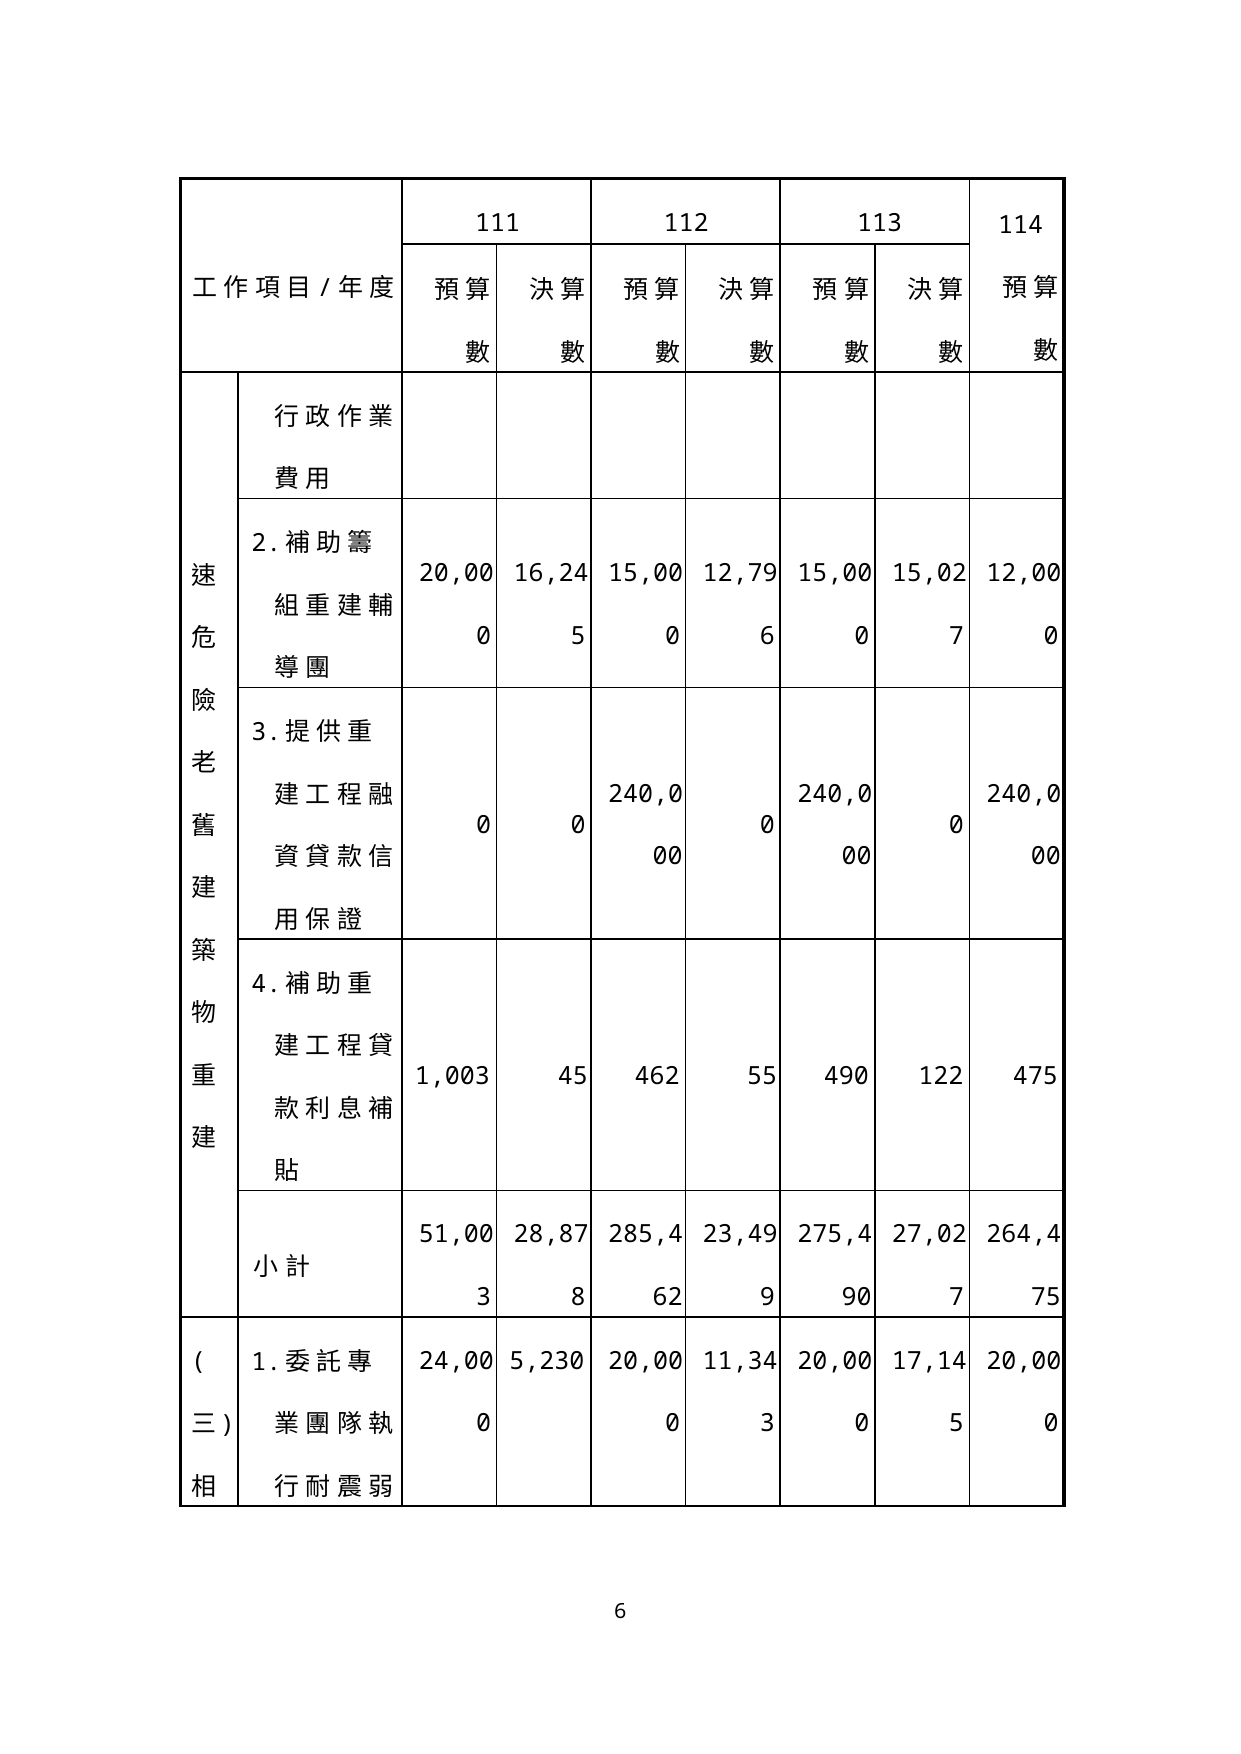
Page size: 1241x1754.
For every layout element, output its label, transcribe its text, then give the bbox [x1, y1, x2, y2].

table_cell 0 [686, 688, 779, 938]
table_cell (三) 相 [182, 1318, 237, 1505]
table_cell 15,000 [781, 499, 874, 687]
table_cell 490 [781, 940, 874, 1190]
table_cell 264,475 [970, 1191, 1062, 1316]
table_cell 55 [686, 940, 779, 1190]
table_cell 12,796 [686, 499, 779, 687]
table_cell 預算數 [592, 245, 685, 371]
table_cell 24,000 [403, 1318, 496, 1505]
table_cell 51,003 [403, 1191, 496, 1316]
table_cell 1,003 [403, 940, 496, 1190]
table_cell [403, 373, 496, 497]
table_cell 決算數 [686, 245, 779, 371]
table_cell 20,000 [592, 1318, 685, 1505]
table_cell 20,000 [403, 499, 496, 687]
table_cell 20,000 [781, 1318, 874, 1505]
table_cell [592, 373, 685, 497]
table_header 111 [403, 180, 590, 243]
table_cell 小計 [239, 1191, 401, 1316]
table_cell [497, 373, 590, 497]
table_header 114 預算數 [970, 180, 1062, 371]
table_cell [686, 373, 779, 497]
table_cell 決算數 [497, 245, 590, 371]
table_cell 122 [876, 940, 969, 1190]
table_cell 285,462 [592, 1191, 685, 1316]
table_cell 15,027 [876, 499, 969, 687]
table_cell 11,343 [686, 1318, 779, 1505]
table_cell 27,027 [876, 1191, 969, 1316]
table_cell [876, 373, 969, 497]
table_cell 240,000 [592, 688, 685, 938]
table_cell 5,230 [497, 1318, 590, 1505]
table_cell 12,000 [970, 499, 1062, 687]
table_cell 行政作業費用 [239, 373, 401, 497]
table_cell 240,000 [970, 688, 1062, 938]
table_cell 45 [497, 940, 590, 1190]
table_header 113 [781, 180, 969, 243]
table_cell 15,000 [592, 499, 685, 687]
table_cell 23,499 [686, 1191, 779, 1316]
table_cell 0 [876, 688, 969, 938]
table_cell 0 [497, 688, 590, 938]
table_header 工作項目/年度 [182, 180, 401, 371]
table_cell 0 [403, 688, 496, 938]
table_cell [781, 373, 874, 497]
table_cell 17,145 [876, 1318, 969, 1505]
table_cell 475 [970, 940, 1062, 1190]
table_header 112 [592, 180, 779, 243]
table_cell 預算數 [403, 245, 496, 371]
table_cell 20,000 [970, 1318, 1062, 1505]
table_cell 4.補助重建工程貸款利息補貼 [239, 940, 401, 1190]
table_cell 速 危險 老舊 建築 物重 建 [182, 373, 237, 1316]
table_cell 2.補助籌組重建輔導團 [239, 499, 401, 687]
table_cell 決算數 [876, 245, 969, 371]
table_cell 275,490 [781, 1191, 874, 1316]
table_cell 28,878 [497, 1191, 590, 1316]
table_cell 16,245 [497, 499, 590, 687]
table_cell [970, 373, 1062, 497]
table_cell 1.委託專業團隊執行耐震弱 [239, 1318, 401, 1505]
table_cell 240,000 [781, 688, 874, 938]
table_cell 預算數 [781, 245, 874, 371]
table_cell 462 [592, 940, 685, 1190]
table_cell 3.提供重建工程融資貸款信用保證 [239, 688, 401, 938]
